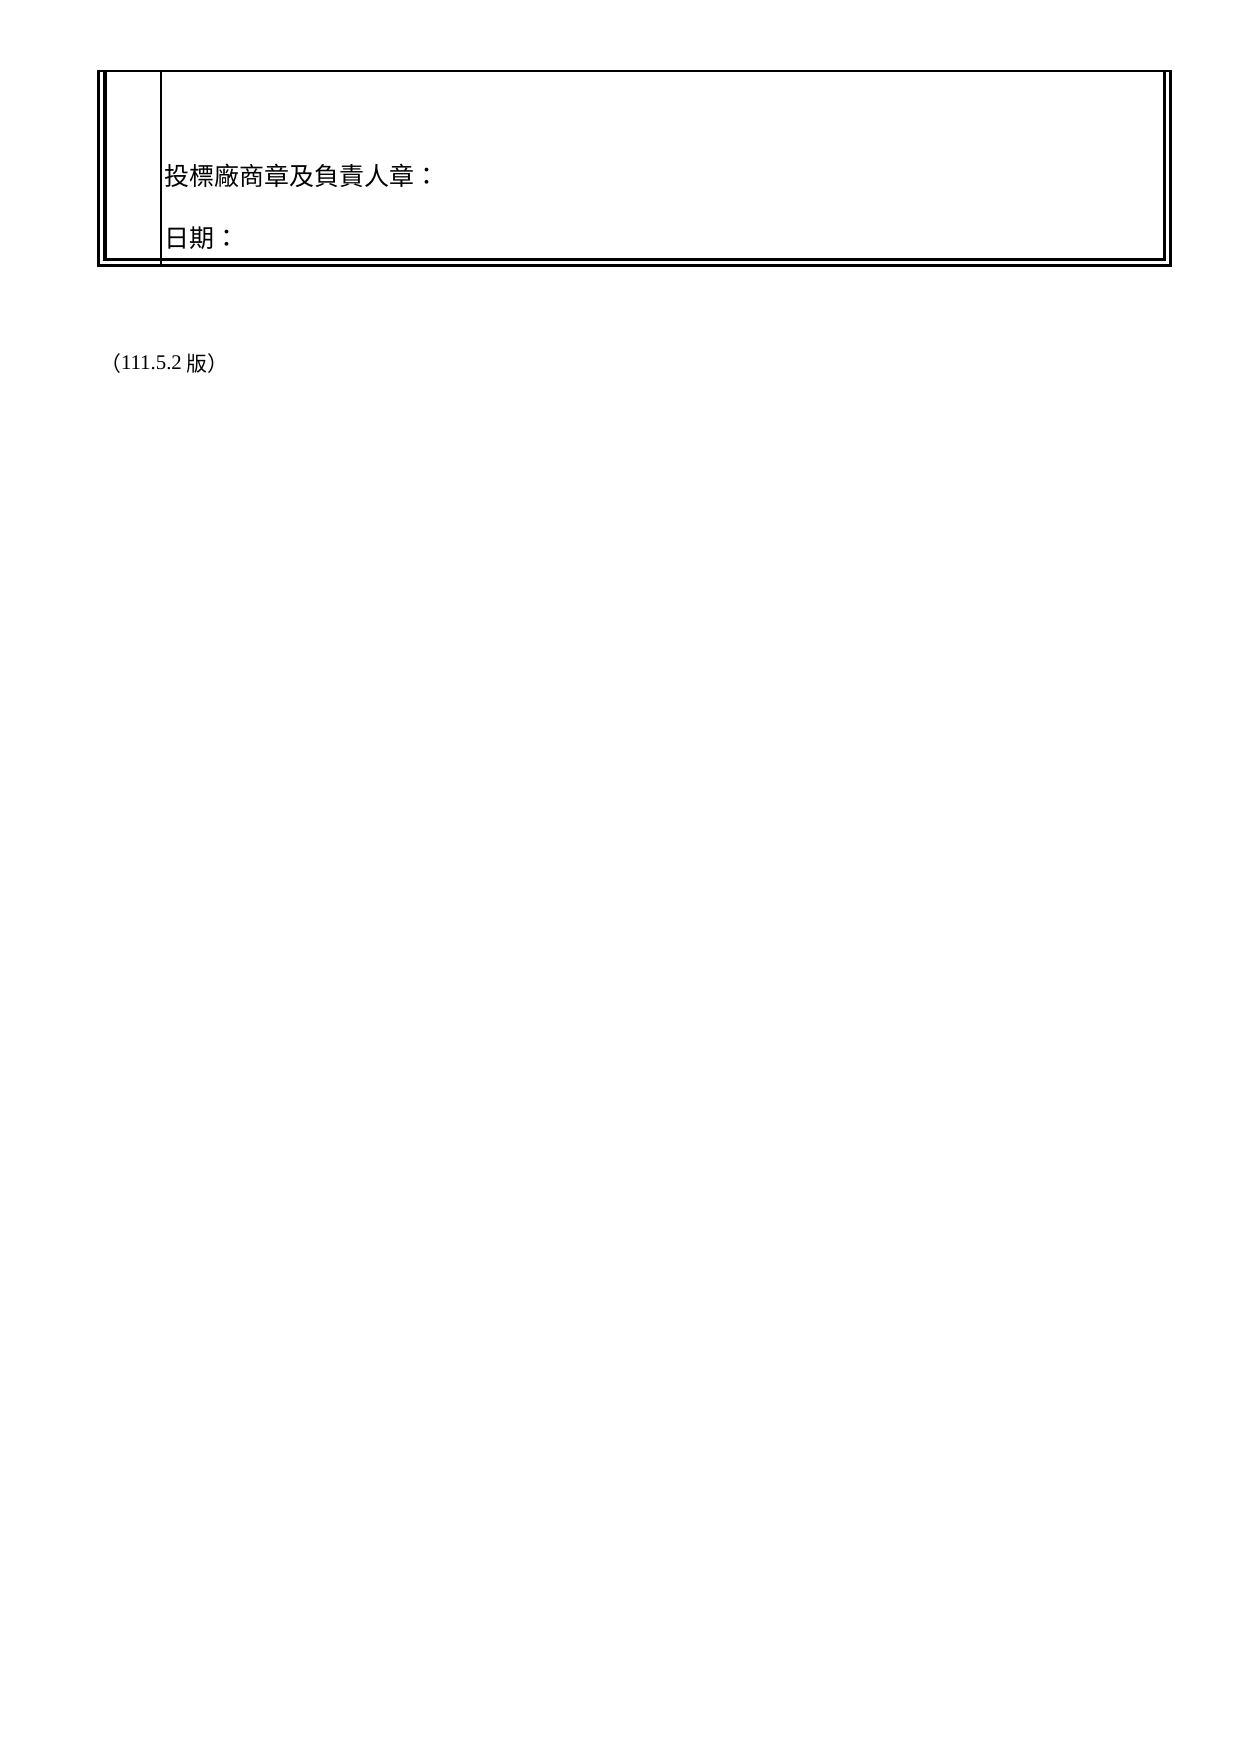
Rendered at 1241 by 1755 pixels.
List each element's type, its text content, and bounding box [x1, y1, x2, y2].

table_cell 投標廠商章及負責人章： 日期： [162, 72, 1163, 258]
table_cell [107, 72, 160, 258]
text （111.5.2版） [100, 320, 1152, 383]
